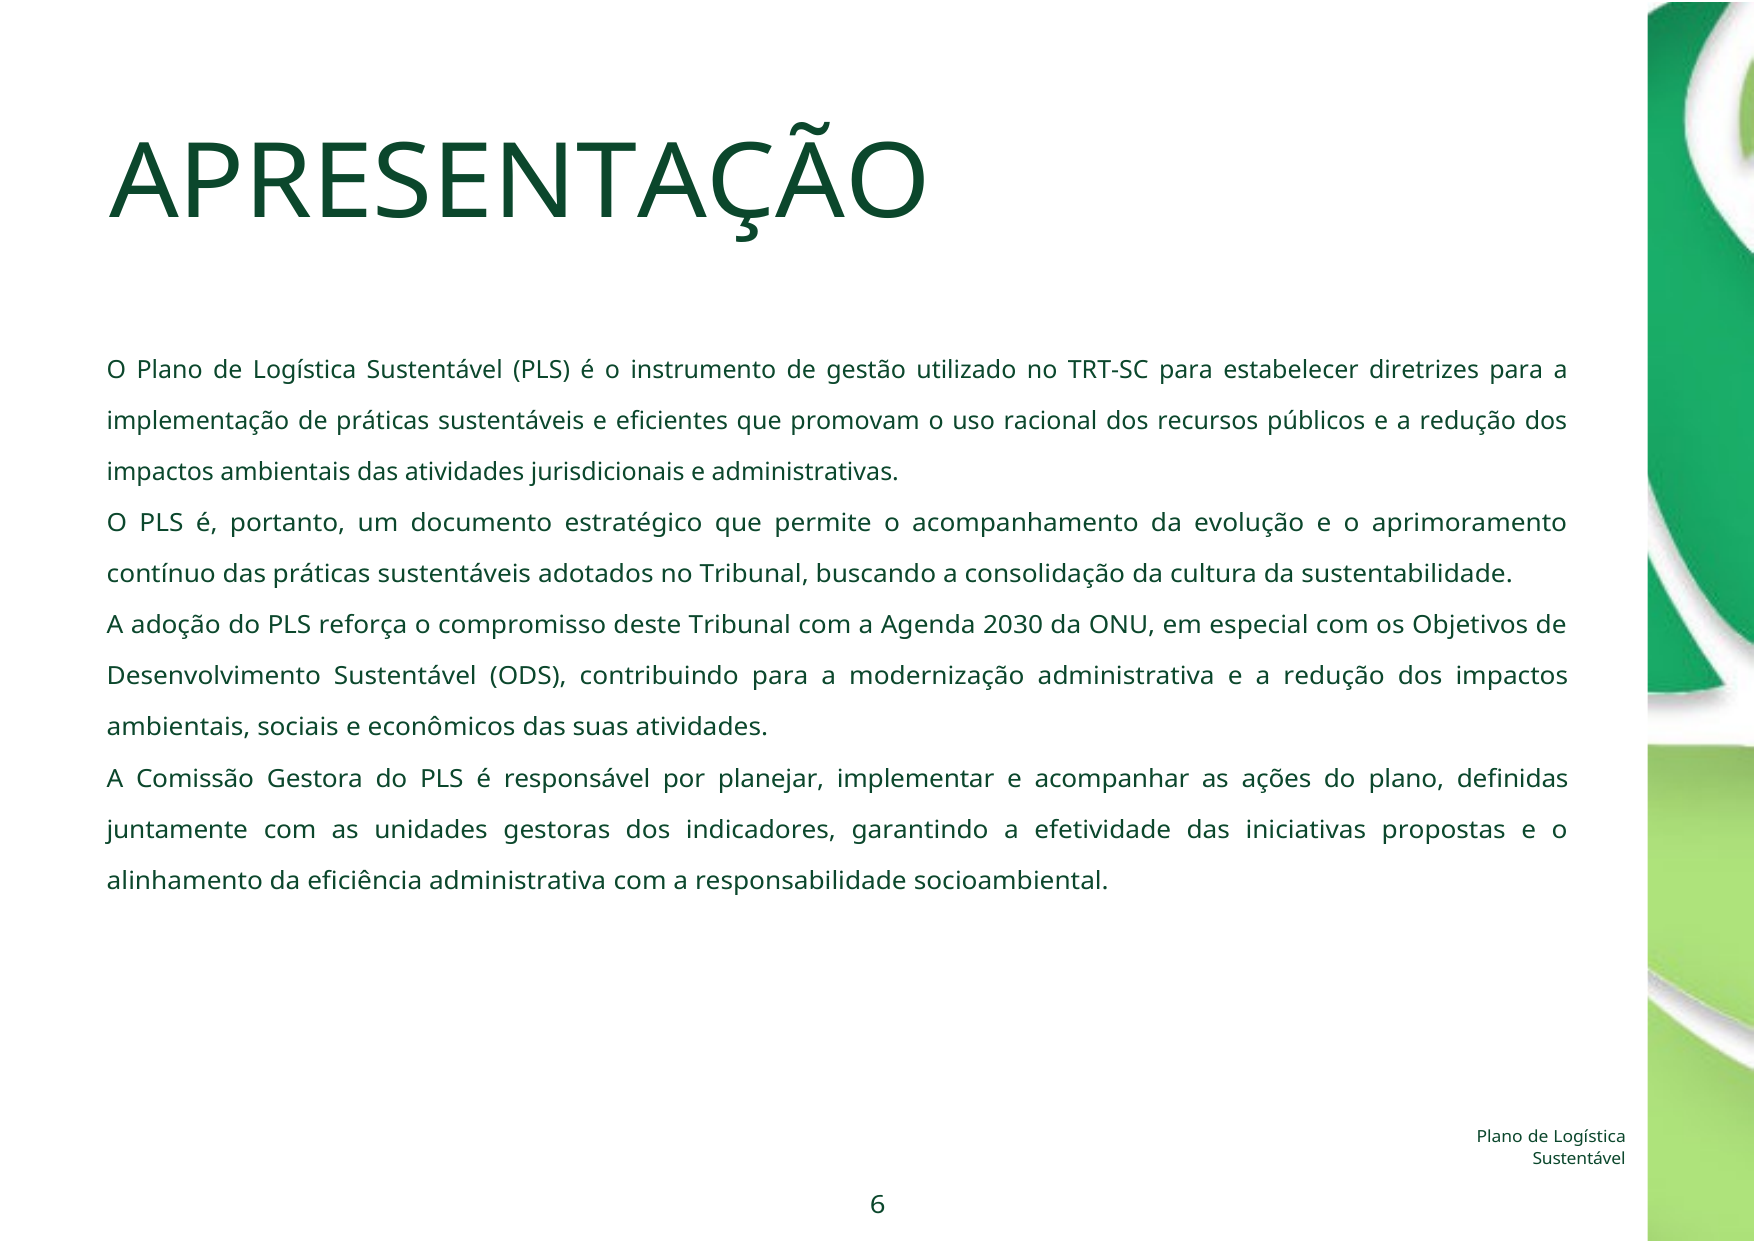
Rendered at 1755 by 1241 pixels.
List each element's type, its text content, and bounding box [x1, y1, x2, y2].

text A Comissão Gestora do PLS é responsável por planejar, implementar e acompanhar as ações do plano, definidas juntamente com as unidades gestoras dos indicadores, garantindo a efetividade das iniciativas propostas e o alinhamento da eficiência administrativa com a responsabilidade socioambiental. [106, 760, 1570, 896]
text O Plano de Logística Sustentável (PLS) é o instrumento de gestão utilizado no TRT-SC para estabelecer diretrizes para a implementação de práticas sustentáveis e eficientes que promovam o uso racional dos recursos públicos e a redução dos impactos ambientais das atividades jurisdicionais e administrativas. [106, 351, 1570, 488]
text O PLS é, portanto, um documento estratégico que permite o acompanhamento da evolução e o aprimoramento contínuo das práticas sustentáveis adotados no Tribunal, buscando a consolidação da cultura da sustentabilidade. [106, 505, 1570, 590]
text A adoção do PLS reforça o compromisso deste Tribunal com a Agenda 2030 da ONU, em especial com os Objetivos de Desenvolvimento Sustentável (ODS), contribuindo para a modernização administrativa e a redução dos impactos ambientais, sociais e econômicos das suas atividades. [106, 607, 1570, 743]
subtitle APRESENTAÇÃO [109, 106, 1647, 247]
